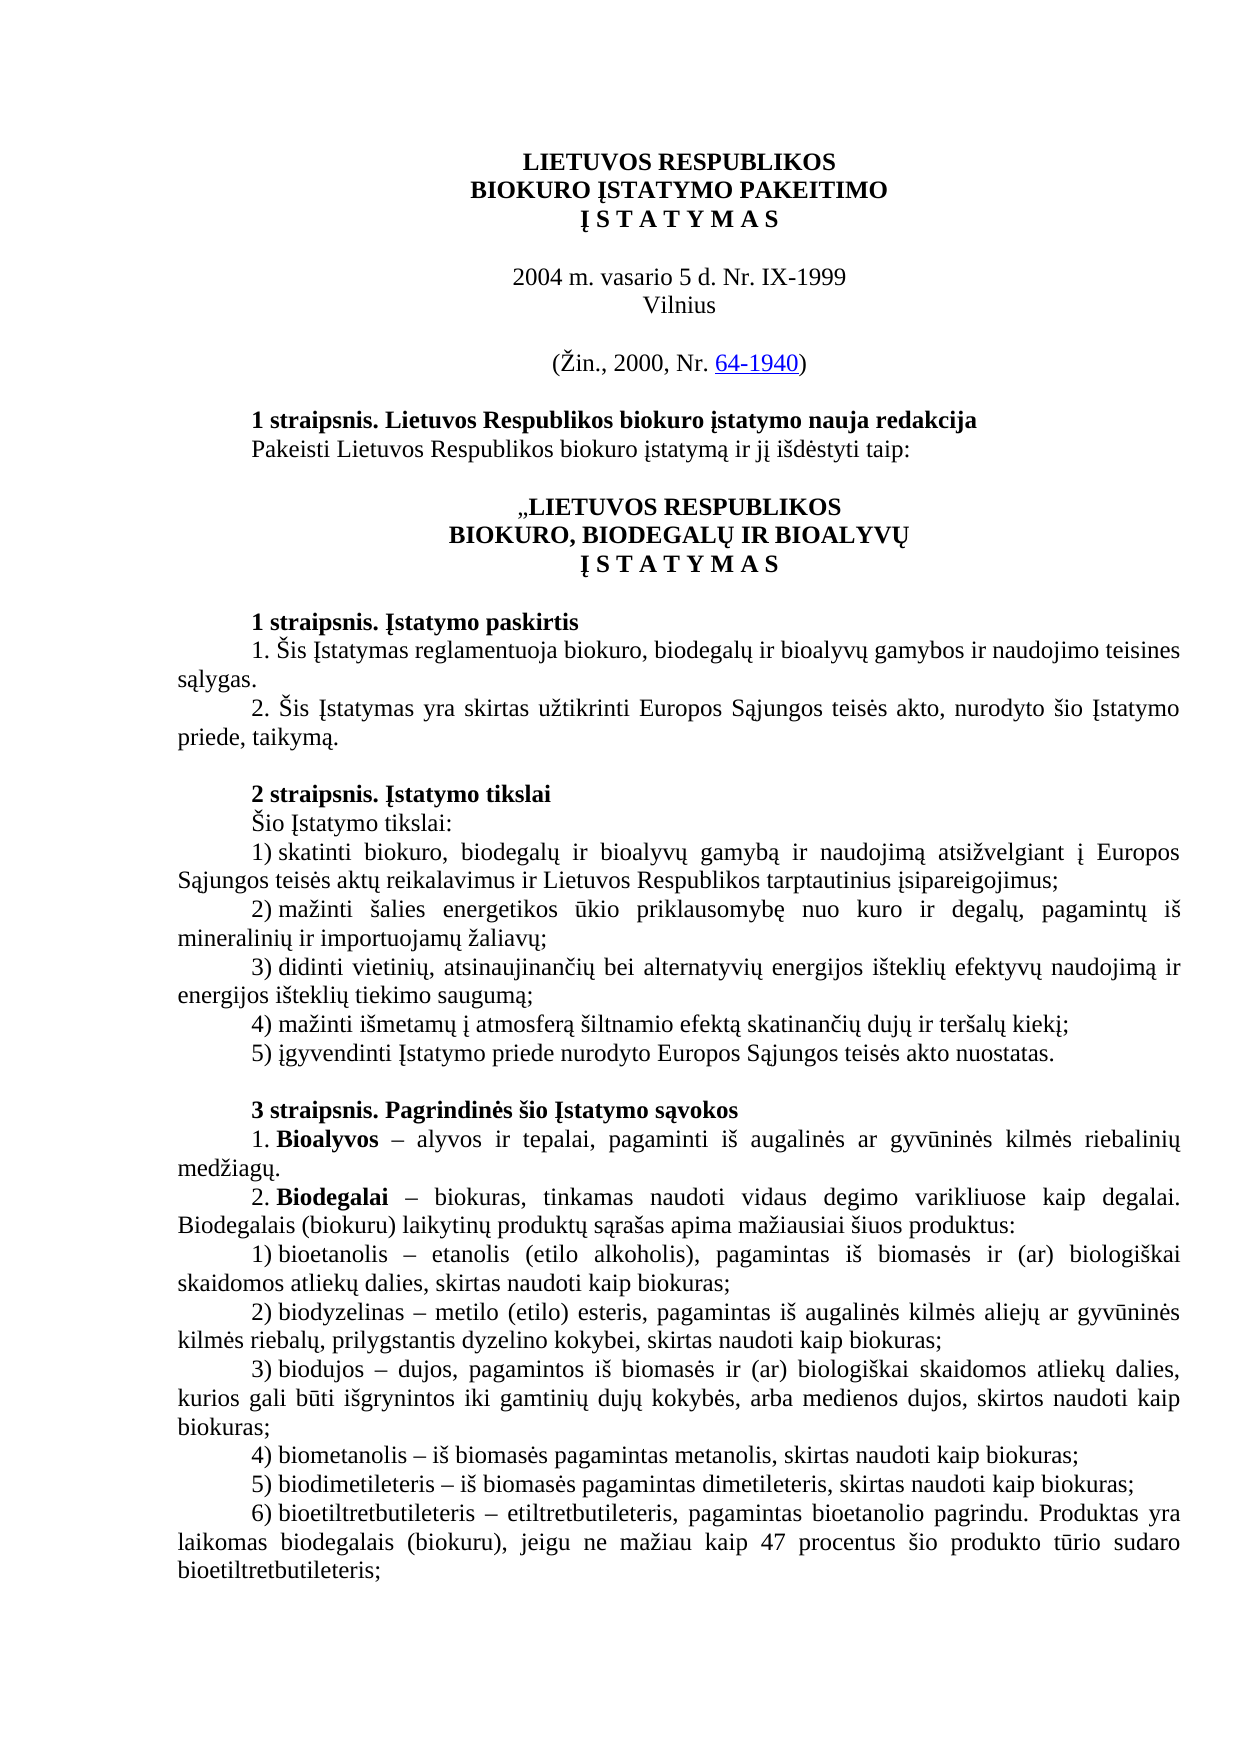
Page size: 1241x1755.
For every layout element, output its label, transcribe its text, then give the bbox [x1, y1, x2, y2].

text Į S T A T Y M A S [177, 204, 1181, 233]
text BIOKURO ĮSTATYMO PAKEITIMO [177, 176, 1181, 204]
text Pakeisti Lietuvos Respublikos biokuro įstatymą ir jį išdėstyti taip: [177, 434, 1181, 463]
text 3 straipsnis. Pagrindinės šio Įstatymo sąvokos [177, 1096, 1181, 1124]
text 1) bioetanolis – etanolis (etilo alkoholis), pagamintas iš biomasės ir (ar) biologiškai skaidomos atliekų dalies, skirtas naudoti kaip biokuras; [177, 1239, 1181, 1297]
text 4) biometanolis – iš biomasės pagamintas metanolis, skirtas naudoti kaip biokuras; [177, 1441, 1181, 1469]
text LIETUVOS RESPUBLIKOS [177, 147, 1181, 176]
text 2) mažinti šalies energetikos ūkio priklausomybę nuo kuro ir degalų, pagamintų iš mineralinių ir importuojamų žaliavų; [177, 894, 1181, 952]
text Šio Įstatymo tikslai: [177, 808, 1181, 837]
text 5) biodimetileteris – iš biomasės pagamintas dimetileteris, skirtas naudoti kaip biokuras; [177, 1469, 1181, 1498]
text 3) biodujos – dujos, pagamintos iš biomasės ir (ar) biologiškai skaidomos atliekų dalies, kurios gali būti išgrynintos iki gamtinių dujų kokybės, arba medienos dujos, skirtos naudoti kaip biokuras; [177, 1354, 1181, 1441]
text Vilnius [177, 291, 1181, 319]
text 2 straipsnis. Įstatymo tikslai [177, 779, 1181, 808]
text 1) skatinti biokuro, biodegalų ir bioalyvų gamybą ir naudojimą atsižvelgiant į Europos Sąjungos teisės aktų reikalavimus ir Lietuvos Respublikos tarptautinius įsipareigojimus; [177, 837, 1181, 894]
text 1. Šis Įstatymas reglamentuoja biokuro, biodegalų ir bioalyvų gamybos ir naudojimo teisines sąlygas. [177, 636, 1181, 693]
text 1 straipsnis. Lietuvos Respublikos biokuro įstatymo nauja redakcija [177, 406, 1181, 434]
text 4) mažinti išmetamų į atmosferą šiltnamio efektą skatinančių dujų ir teršalų kiekį; [177, 1009, 1181, 1038]
text 5) įgyvendinti Įstatymo priede nurodyto Europos Sąjungos teisės akto nuostatas. [177, 1038, 1181, 1067]
text „Lietuvos Respublikos [177, 492, 1181, 521]
text 6) bioetiltretbutileteris – etiltretbutileteris, pagamintas bioetanolio pagrindu. Produktas yra laikomas biodegalais (biokuru), jeigu ne mažiau kaip 47 procentus šio produkto tūrio sudaro bioetiltretbutileteris; [177, 1498, 1181, 1584]
text į s t a t y m a s [177, 549, 1181, 578]
text (Žin., 2000, Nr. 64-1940) [177, 348, 1181, 377]
text biokuro, biodegalų ir bioalyvų [177, 521, 1181, 549]
text 2. Biodegalai – biokuras, tinkamas naudoti vidaus degimo varikliuose kaip degalai. Biodegalais (biokuru) laikytinų produktų sąrašas apima mažiausiai šiuos produktus: [177, 1182, 1181, 1239]
text 2004 m. vasario 5 d. Nr. IX-1999 [177, 262, 1181, 291]
text 1. Bioalyvos – alyvos ir tepalai, pagaminti iš augalinės ar gyvūninės kilmės riebalinių medžiagų. [177, 1124, 1181, 1182]
text 3) didinti vietinių, atsinaujinančių bei alternatyvių energijos išteklių efektyvų naudojimą ir energijos išteklių tiekimo saugumą; [177, 952, 1181, 1009]
text 1 straipsnis. Įstatymo paskirtis [177, 607, 1181, 636]
text 2. Šis Įstatymas yra skirtas užtikrinti Europos Sąjungos teisės akto, nurodyto šio Įstatymo priede, taikymą. [177, 693, 1181, 751]
text 2) biodyzelinas – metilo (etilo) esteris, pagamintas iš augalinės kilmės aliejų ar gyvūninės kilmės riebalų, prilygstantis dyzelino kokybei, skirtas naudoti kaip biokuras; [177, 1297, 1181, 1354]
